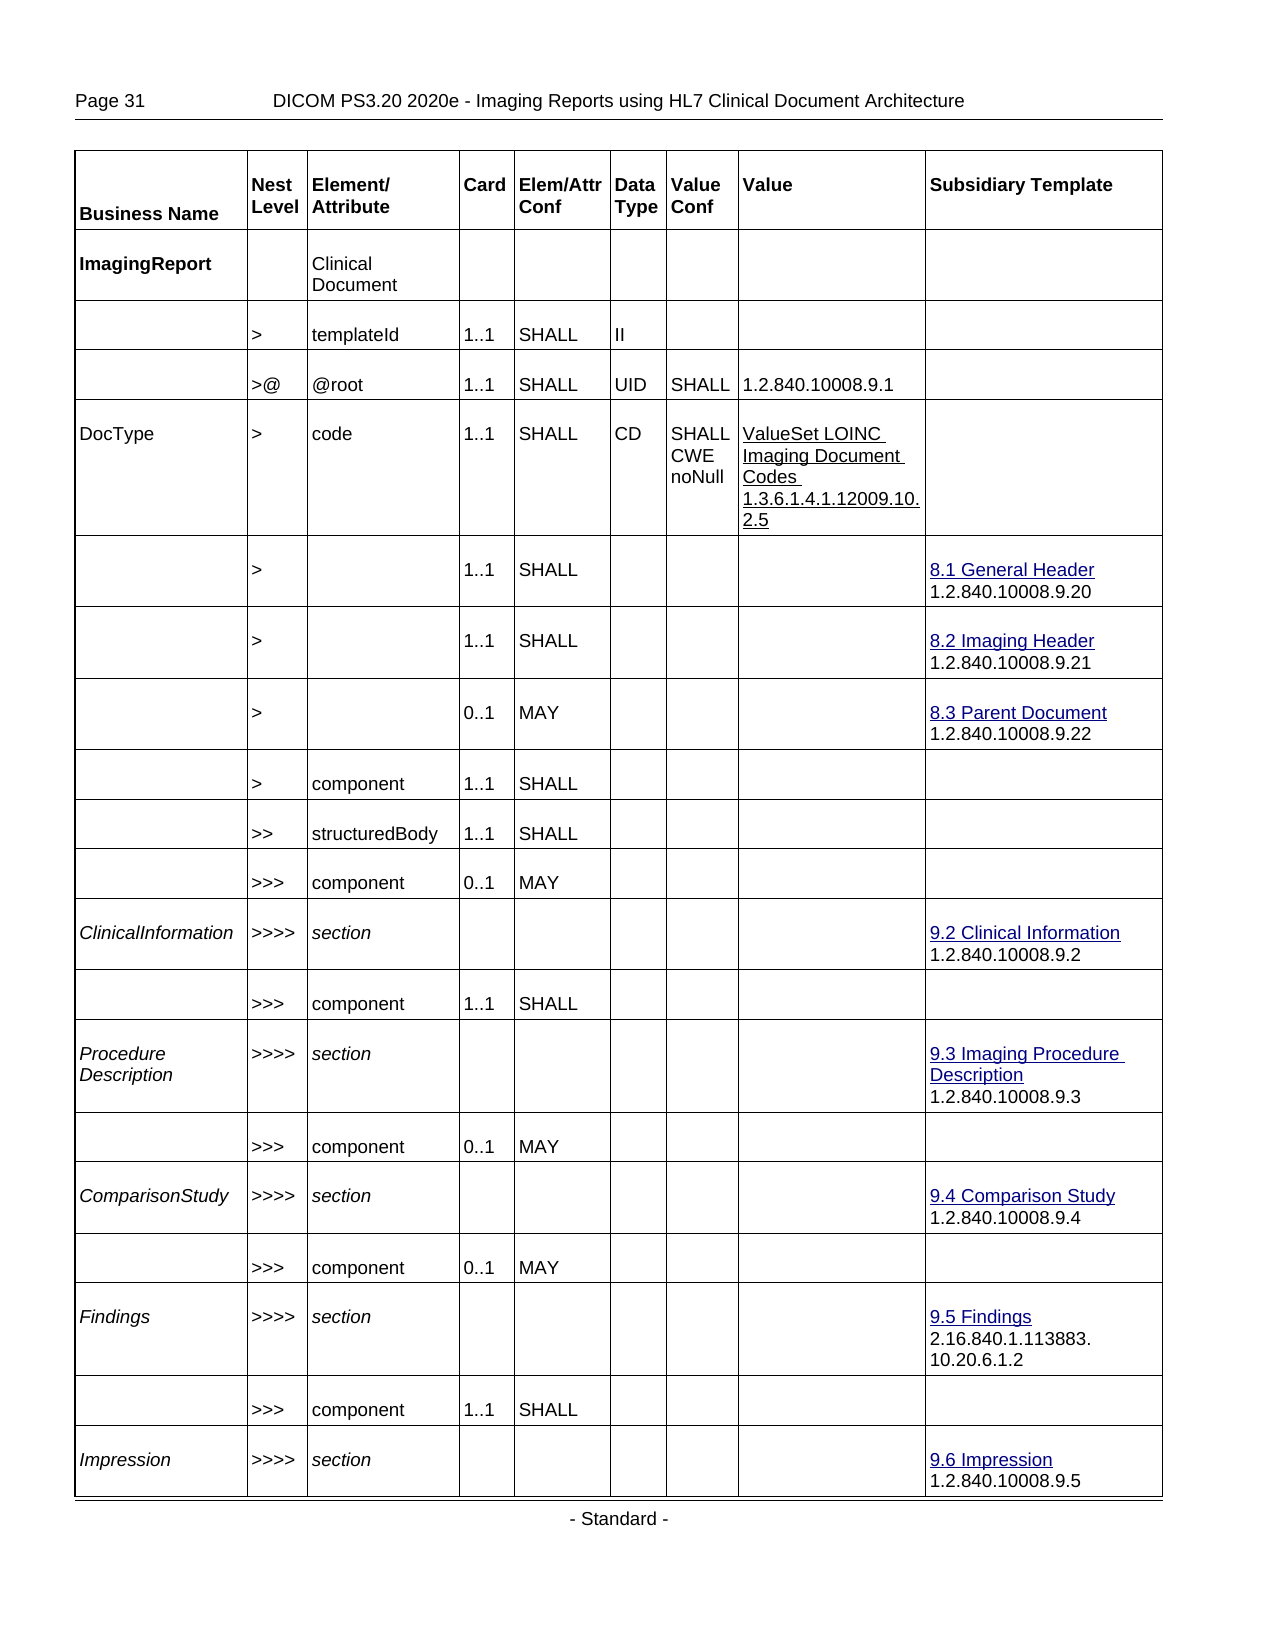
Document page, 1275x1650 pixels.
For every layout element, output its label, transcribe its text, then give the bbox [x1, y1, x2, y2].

table_cell SHALL [667, 350, 738, 399]
table_cell [76, 970, 247, 1019]
table_cell [515, 899, 610, 969]
table_cell 0..1 [460, 679, 514, 749]
table_cell [739, 230, 925, 300]
table_cell @root [308, 350, 459, 399]
table_cell component [308, 1234, 459, 1282]
table_cell 1.2.840.10008.9.1 [739, 350, 925, 399]
table_cell [308, 679, 459, 749]
table_cell [611, 1283, 666, 1375]
table_cell SHALL [515, 400, 610, 535]
table_cell >>> [248, 1113, 307, 1161]
table_cell [611, 536, 666, 606]
table_cell SHALL [515, 301, 610, 349]
table_cell [739, 1283, 925, 1375]
table_cell Impression [76, 1426, 247, 1496]
table_cell 1..1 [460, 1376, 514, 1425]
table_cell Clinical​Information [76, 899, 247, 969]
table_cell [926, 350, 1162, 399]
table_cell [308, 607, 459, 677]
table_cell [667, 1426, 738, 1496]
table_cell [926, 1376, 1162, 1425]
table_cell [611, 1376, 666, 1425]
table_cell [76, 849, 247, 898]
table_cell [739, 849, 925, 898]
table_cell 1..1 [460, 750, 514, 798]
table_cell [739, 1376, 925, 1425]
table_cell structured​Body [308, 800, 459, 848]
table_cell >>>> [248, 1426, 307, 1496]
table_cell > [248, 607, 307, 677]
table_cell [515, 1283, 610, 1375]
table_cell [667, 1283, 738, 1375]
table_cell [460, 1162, 514, 1232]
table_cell SHALL [515, 350, 610, 399]
table_cell 9.6 Impression 1.2.840.10008.9.5 [926, 1426, 1162, 1496]
table_cell 8.1 General Header 1.2.840.10008.9.20 [926, 536, 1162, 606]
table_cell Doc​Type [76, 400, 247, 535]
table_cell >>> [248, 1234, 307, 1282]
table_cell [667, 849, 738, 898]
table_cell component [308, 1113, 459, 1161]
table_cell [76, 1113, 247, 1161]
table_cell [667, 800, 738, 848]
table_cell 9.5 Findings 2.16.840.1.113883.​10.20.6.1.2 [926, 1283, 1162, 1375]
table_cell [611, 1426, 666, 1496]
table_cell [76, 536, 247, 606]
table_cell [76, 800, 247, 848]
table_cell [739, 607, 925, 677]
table_cell [611, 849, 666, 898]
table_cell >>> [248, 1376, 307, 1425]
table_cell [739, 1020, 925, 1112]
table_cell Procedure​Description [76, 1020, 247, 1112]
table_cell [611, 1113, 666, 1161]
table_cell [739, 536, 925, 606]
table_cell [460, 1426, 514, 1496]
table_cell 0..1 [460, 1113, 514, 1161]
table_cell [76, 301, 247, 349]
table_cell > [248, 400, 307, 535]
table_cell [667, 1376, 738, 1425]
table_cell [926, 400, 1162, 535]
table_cell [667, 301, 738, 349]
table_cell [611, 1234, 666, 1282]
table_cell 0..1 [460, 849, 514, 898]
table_cell MAY [515, 679, 610, 749]
table_cell >>>> [248, 1162, 307, 1232]
table_cell >> [248, 800, 307, 848]
table_cell [611, 750, 666, 798]
table_cell [667, 230, 738, 300]
table_header Card [460, 151, 514, 228]
table_cell [515, 230, 610, 300]
table_cell 8.2 Imaging Header 1.2.840.10008.9.21 [926, 607, 1162, 677]
table_cell [667, 679, 738, 749]
table_cell ValueSet LOINC Imaging Document Codes 1.3.6.1.4.1.12009.10.2.5 [739, 400, 925, 535]
table_cell Findings [76, 1283, 247, 1375]
table_cell MAY [515, 849, 610, 898]
table_cell >>>> [248, 1020, 307, 1112]
table_cell [739, 1162, 925, 1232]
table_cell >@ [248, 350, 307, 399]
table_cell [739, 301, 925, 349]
table_cell section [308, 899, 459, 969]
table_cell 1..1 [460, 607, 514, 677]
table_cell II [611, 301, 666, 349]
table_header Data Type [611, 151, 666, 228]
table_cell [611, 230, 666, 300]
table_cell [76, 350, 247, 399]
table_cell [739, 1113, 925, 1161]
table_cell [460, 230, 514, 300]
table_cell [515, 1426, 610, 1496]
table_cell [76, 1234, 247, 1282]
table_cell [76, 607, 247, 677]
table_cell [667, 607, 738, 677]
table_cell [460, 1283, 514, 1375]
table_cell section [308, 1426, 459, 1496]
table_cell SHALL CWE noNull [667, 400, 738, 535]
table_cell [739, 899, 925, 969]
table_cell [926, 750, 1162, 798]
table_cell > [248, 750, 307, 798]
table_cell [308, 536, 459, 606]
table_cell [460, 899, 514, 969]
table_cell [926, 800, 1162, 848]
table_cell component [308, 750, 459, 798]
table_cell code [308, 400, 459, 535]
table_cell >>>> [248, 1283, 307, 1375]
table_cell [611, 607, 666, 677]
table_cell MAY [515, 1234, 610, 1282]
table_cell Imaging​Report [76, 230, 247, 300]
table_cell SHALL [515, 536, 610, 606]
table_cell [611, 899, 666, 969]
table_cell 9.4 Comparison Study 1.2.840.10008.9.4 [926, 1162, 1162, 1232]
table_cell [667, 1113, 738, 1161]
table_cell [76, 1376, 247, 1425]
table_cell SHALL [515, 1376, 610, 1425]
table_cell [739, 679, 925, 749]
table_cell [667, 1162, 738, 1232]
table_cell [460, 1020, 514, 1112]
table_cell [667, 750, 738, 798]
table_header Elem/Attr Conf [515, 151, 610, 228]
table_cell [76, 679, 247, 749]
table_cell [667, 536, 738, 606]
table_cell [611, 679, 666, 749]
table_cell 8.3 Parent Document 1.2.840.10008.9.22 [926, 679, 1162, 749]
table_cell [611, 970, 666, 1019]
table_cell [739, 970, 925, 1019]
table_cell SHALL [515, 800, 610, 848]
table_header Value Conf [667, 151, 738, 228]
table_cell SHALL [515, 750, 610, 798]
table_cell [667, 899, 738, 969]
table_cell Clinical​Document [308, 230, 459, 300]
table_cell 1..1 [460, 301, 514, 349]
table_cell [926, 230, 1162, 300]
table_cell 0..1 [460, 1234, 514, 1282]
table_cell >>>> [248, 899, 307, 969]
table_cell [926, 1113, 1162, 1161]
table_cell section [308, 1020, 459, 1112]
table_cell [926, 1234, 1162, 1282]
table_cell [926, 970, 1162, 1019]
table_cell UID [611, 350, 666, 399]
table_cell [667, 1020, 738, 1112]
table_cell [739, 1426, 925, 1496]
table_cell CD [611, 400, 666, 535]
table_cell [515, 1020, 610, 1112]
table_cell SHALL [515, 607, 610, 677]
table_cell 1..1 [460, 350, 514, 399]
table_cell Comparison​Study [76, 1162, 247, 1232]
table_cell 1..1 [460, 970, 514, 1019]
table_cell component [308, 849, 459, 898]
table_cell [611, 800, 666, 848]
table_cell [667, 970, 738, 1019]
table_cell MAY [515, 1113, 610, 1161]
table_cell component [308, 1376, 459, 1425]
table_header Nest Level [248, 151, 307, 228]
table_cell template​Id [308, 301, 459, 349]
table_cell [926, 849, 1162, 898]
table_cell [739, 1234, 925, 1282]
table_cell [667, 1234, 738, 1282]
table_cell 9.2 Clinical Information 1.2.840.10008.9.2 [926, 899, 1162, 969]
table_header Business Name [76, 151, 247, 228]
table_cell > [248, 679, 307, 749]
table_cell [248, 230, 307, 300]
table_cell >>> [248, 849, 307, 898]
table_cell 9.3 Imaging Procedure Description 1.2.840.10008.9.3 [926, 1020, 1162, 1112]
table_cell SHALL [515, 970, 610, 1019]
table_cell > [248, 536, 307, 606]
table_cell 1..1 [460, 400, 514, 535]
table_cell [611, 1020, 666, 1112]
table_cell [739, 800, 925, 848]
table_cell section [308, 1283, 459, 1375]
table_cell >>> [248, 970, 307, 1019]
table_cell [76, 750, 247, 798]
table_header Element/​Attribute [308, 151, 459, 228]
table_cell [515, 1162, 610, 1232]
table_cell component [308, 970, 459, 1019]
table_cell section [308, 1162, 459, 1232]
table_header Subsidiary Template [926, 151, 1162, 228]
table_cell [611, 1162, 666, 1232]
table_header Value [739, 151, 925, 228]
table_cell [926, 301, 1162, 349]
table_cell 1..1 [460, 800, 514, 848]
table_cell [739, 750, 925, 798]
table_cell > [248, 301, 307, 349]
table_cell 1..1 [460, 536, 514, 606]
